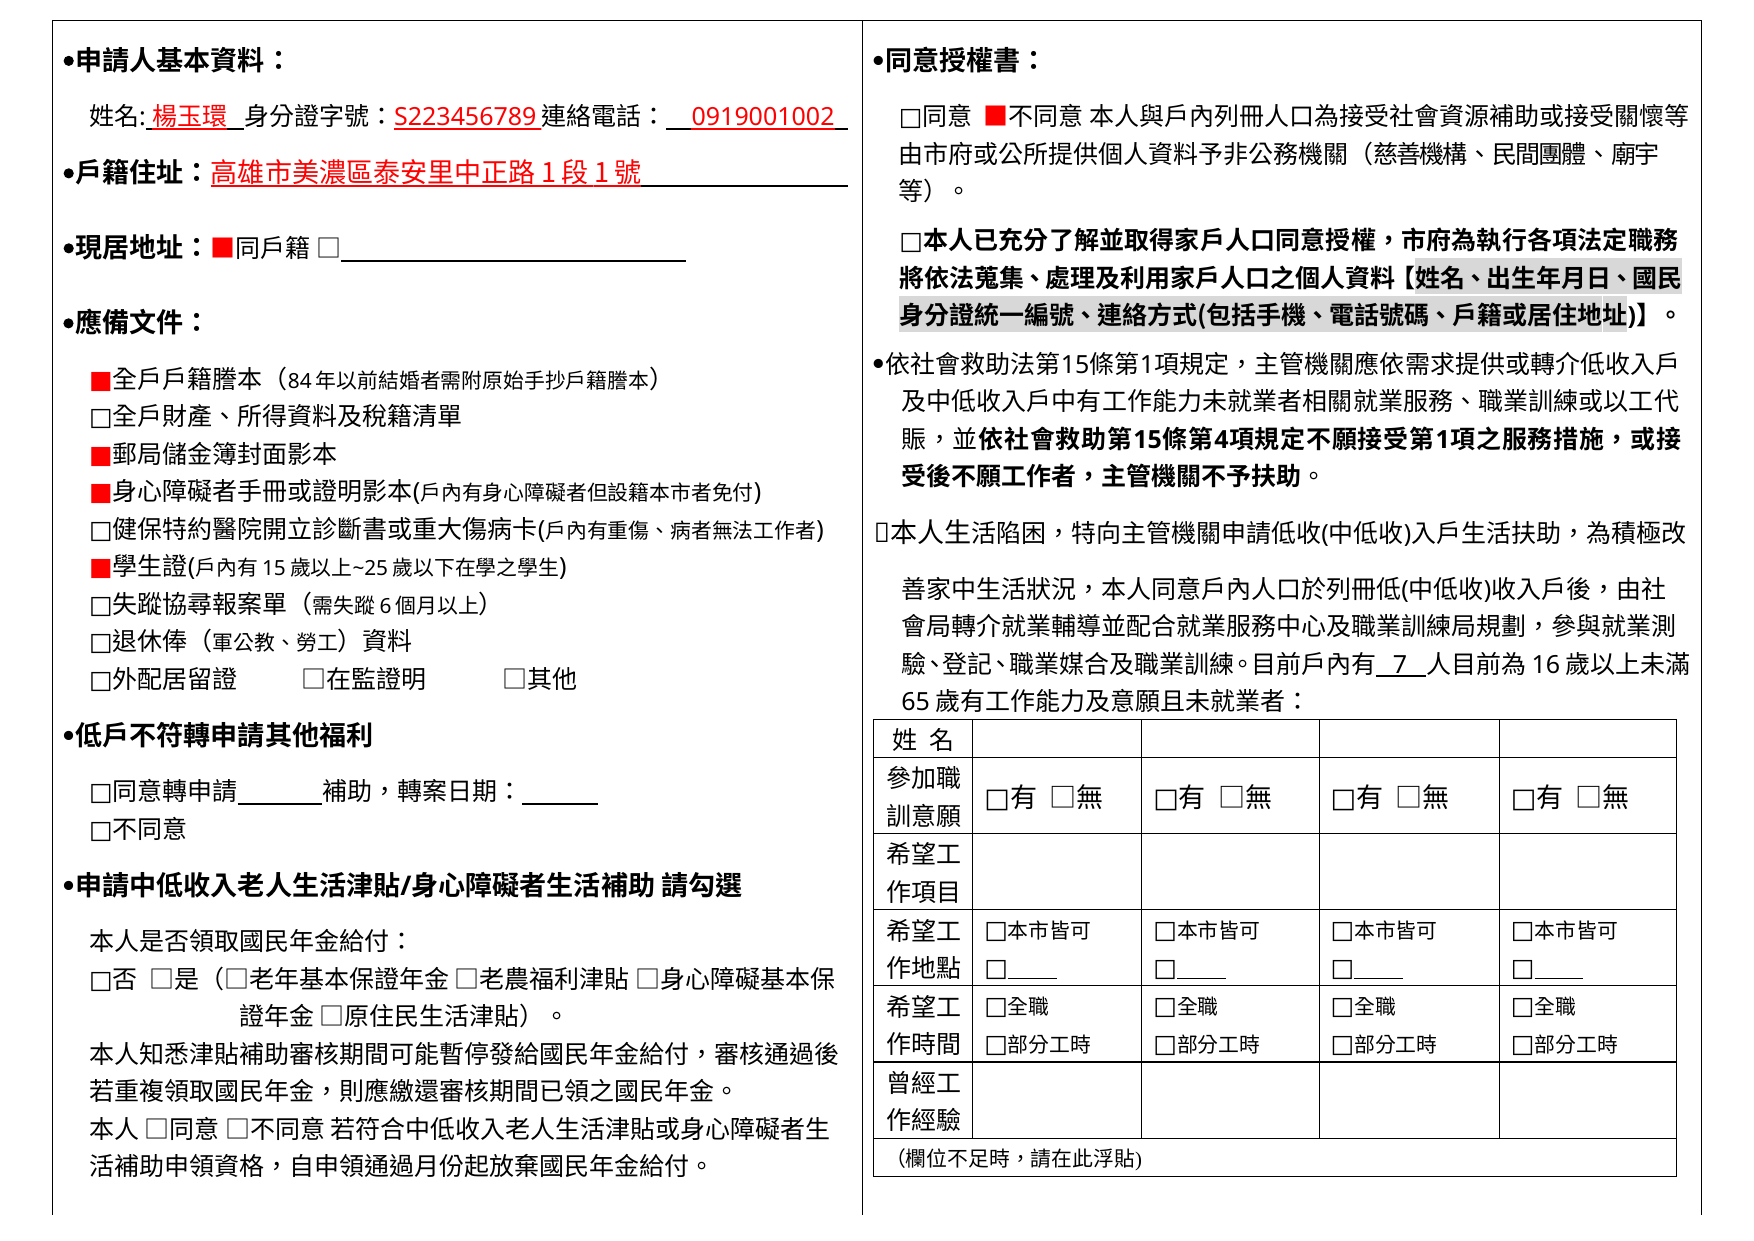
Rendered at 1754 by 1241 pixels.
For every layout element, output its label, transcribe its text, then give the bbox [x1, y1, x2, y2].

table_cell □有 □無 [1500, 758, 1676, 833]
table_header [1320, 720, 1499, 757]
table_cell □全職 □部分工時 [1320, 986, 1499, 1061]
table_cell [1142, 834, 1319, 909]
table_cell 希望工作地點 [874, 910, 972, 985]
table_header [1142, 720, 1319, 757]
table_cell [1320, 834, 1499, 909]
table_cell （欄位不足時，請在此浮貼) [874, 1139, 1676, 1176]
table_cell [973, 834, 1141, 909]
table_cell □本市皆可 □ [1142, 910, 1319, 985]
table_cell 參加職訓意願 [874, 758, 972, 833]
table_cell □有 □無 [1142, 758, 1319, 833]
table_header 申請人基本資料： 姓名: 楊玉環 身分證字號：S223456789連絡電話： 0919001002 戶籍住址：高雄市美濃區泰安里中正路1段1號 現居地址：■同戶籍 □ 應備文件： ■全戶戶籍謄本（84年以前結婚者需附原始手抄戶籍謄本） □全戶財產、所得資料及稅籍清單 ■郵局儲金簿封面影本 ■身心障礙者手冊或證明影本(戶內有身心障礙者但設籍本市者免付) □健保特約醫院開立診斷書或重大傷病卡(戶內有重傷、病者無法工作者) ■學生證(戶內有15歲以上~25歲以下在學之學生) □失蹤協尋報案單（需失蹤6個月以上） □退休俸（軍公教、勞工）資料 □外配居留證 □在監證明 □其他 低戶不符轉申請其他福利 □同意轉申請 補助，轉案日期： □不同意 申請中低收入老人生活津貼/身心障礙者生活補助 請勾選 本人是否領取國民年金給付： □否 □是（□老年基本保證年金 □老農福利津貼 □身心障礙基本保證年金 □原住民生活津貼）。 本人知悉津貼補助審核期間可能暫停發給國民年金給付，審核通過後若重複領取國民年金，則應繳還審核期間已領之國民年金。 本人 □同意 □不同意 若符合中低收入老人生活津貼或身心障礙者生活補助申領資格，自申領通過月份起放棄國民年金給付。 [53, 21, 862, 1214]
table_header [1500, 720, 1676, 757]
table_cell [1500, 1063, 1676, 1137]
table_cell □本市皆可 □ [973, 910, 1141, 985]
table_cell [1142, 1063, 1319, 1137]
table_cell 希望工作時間 [874, 986, 972, 1061]
table_header 同意授權書： □同意 ■不同意 本人與戶內列冊人口為接受社會資源補助或接受關懷等由市府或公所提供個人資料予非公務機關（慈善機構、民間團體、廟宇等）。 □本人已充分了解並取得家戶人口同意授權，市府為執行各項法定職務將依法蒐集、處理及利用家戶人口之個人資料【姓名、出生年月日、國民身分證統一編號、連絡方式(包括手機、電話號碼、戶籍或居住地址)】。 依社會救助法第15條第1項規定，主管機關應依需求提供或轉介低收入戶及中低收入戶中有工作能力未就業者相關就業服務、職業訓練或以工代賑，並依社會救助第15條第4項規定不願接受第1項之服務措施，或接受後不願工作者，主管機關不予扶助。 本人生活陷困，特向主管機關申請低收(中低收)入戶生活扶助，為積極改善家中生活狀況，本人同意戶內人口於列冊低(中低收)收入戶後，由社會局轉介就業輔導並配合就業服務中心及職業訓練局規劃，參與就業測驗、登記、職業媒合及職業訓練。目前戶內有 7 人目前為16歲以上未滿65歲有工作能力及意願且未就業者： [863, 21, 1701, 1214]
table_cell [973, 1063, 1141, 1137]
table_header [973, 720, 1141, 757]
table_cell □全職 □部分工時 [1500, 986, 1676, 1061]
table_cell □全職 □部分工時 [973, 986, 1141, 1061]
table_cell □有 □無 [973, 758, 1141, 833]
table_cell 曾經工作經驗 [874, 1063, 972, 1137]
table_cell □本市皆可 □ [1320, 910, 1499, 985]
table_header 姓 名 [874, 720, 972, 757]
table_cell □全職 □部分工時 [1142, 986, 1319, 1061]
table_cell [1320, 1063, 1499, 1137]
table_cell 希望工作項目 [874, 834, 972, 909]
table_cell □本市皆可 □ [1500, 910, 1676, 985]
table_cell [1500, 834, 1676, 909]
table_cell □有 □無 [1320, 758, 1499, 833]
